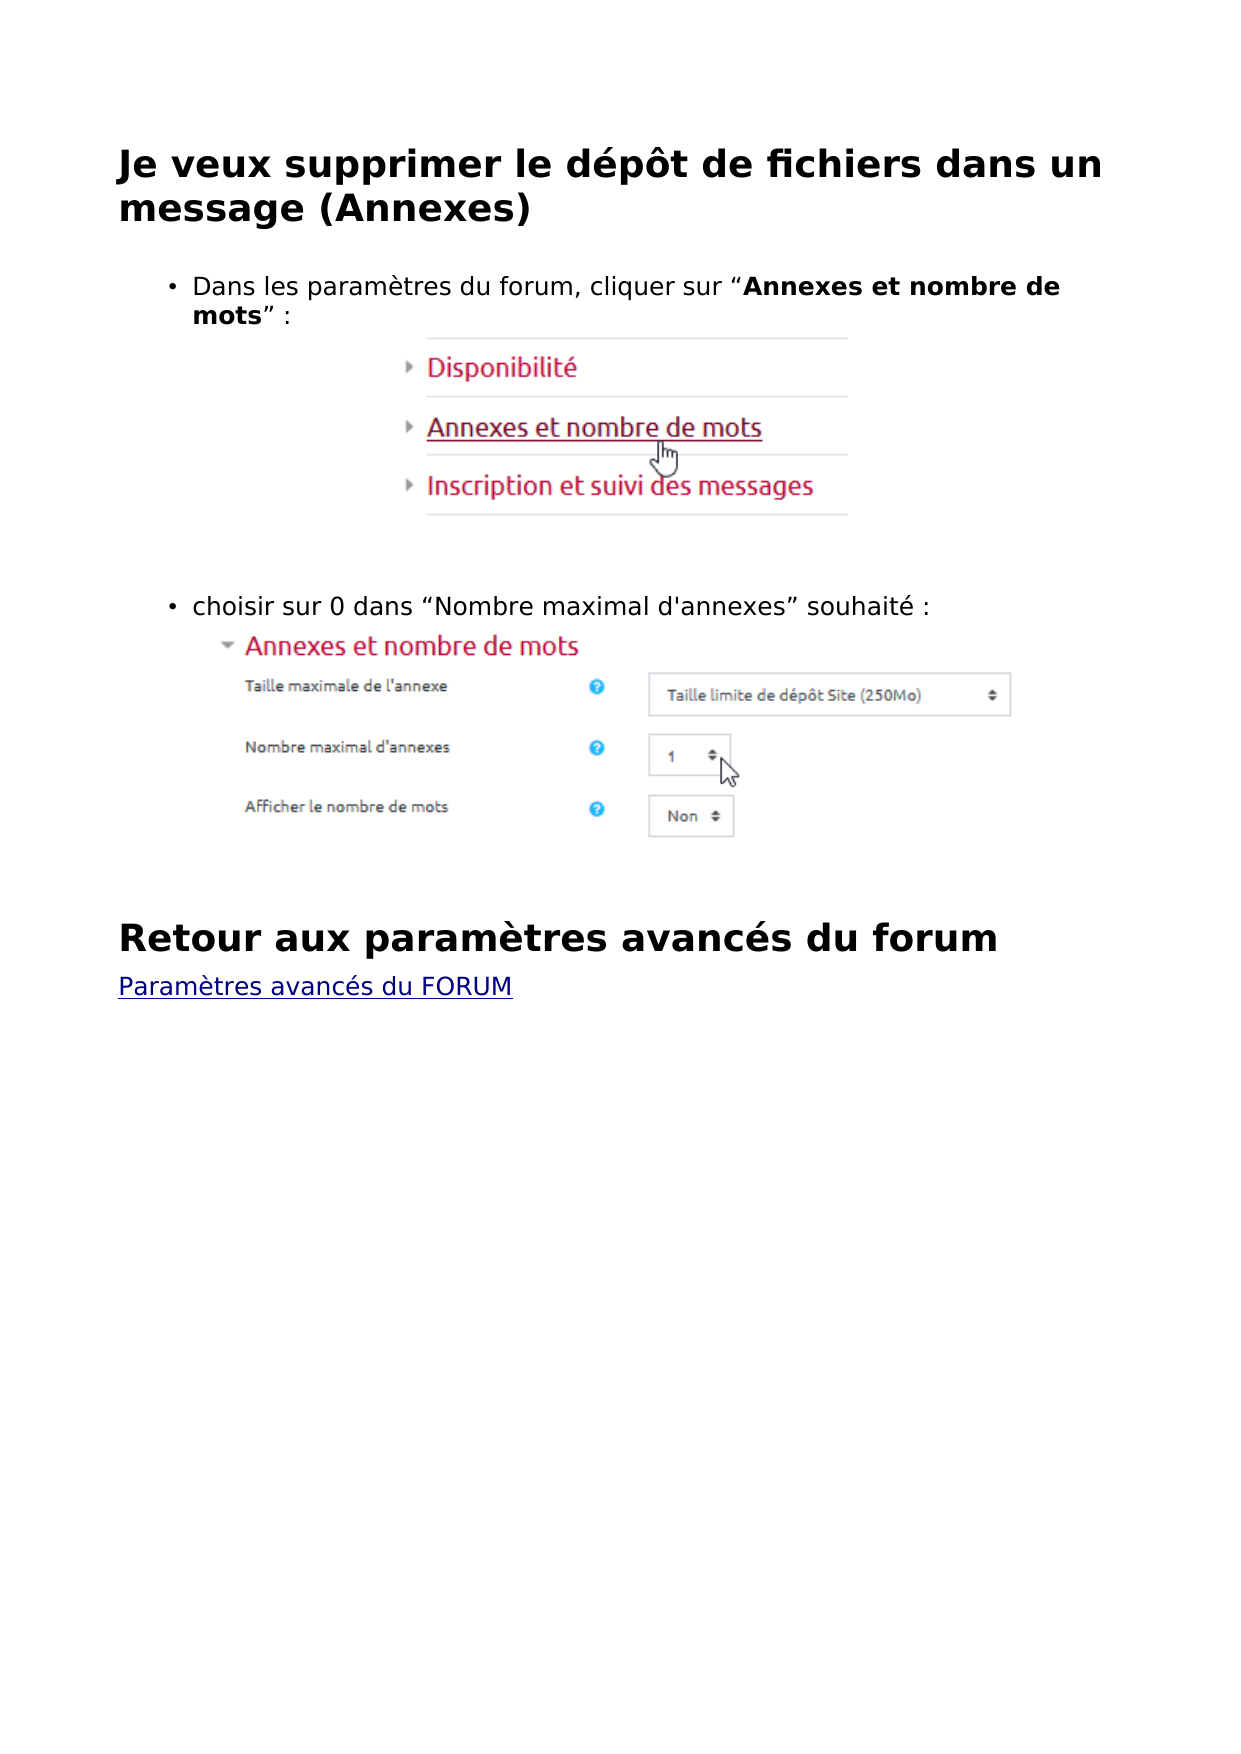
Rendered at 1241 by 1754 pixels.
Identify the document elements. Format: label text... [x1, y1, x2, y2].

picture [392, 330, 849, 522]
subtitle Je veux supprimer le dépôt de fichiers dans un message (Annexes) [118, 143, 1122, 230]
subtitle Retour aux paramètres avancés du forum [118, 916, 1122, 960]
list Dans les paramètres du forum, cliquer sur “Annexes et nombre de mots” : [177, 272, 1122, 331]
picture [206, 621, 1035, 850]
list choisir sur 0 dans “Nombre maximal d'annexes” souhaité : [177, 592, 1122, 622]
text Paramètres avancés du FORUM [118, 973, 1122, 1002]
